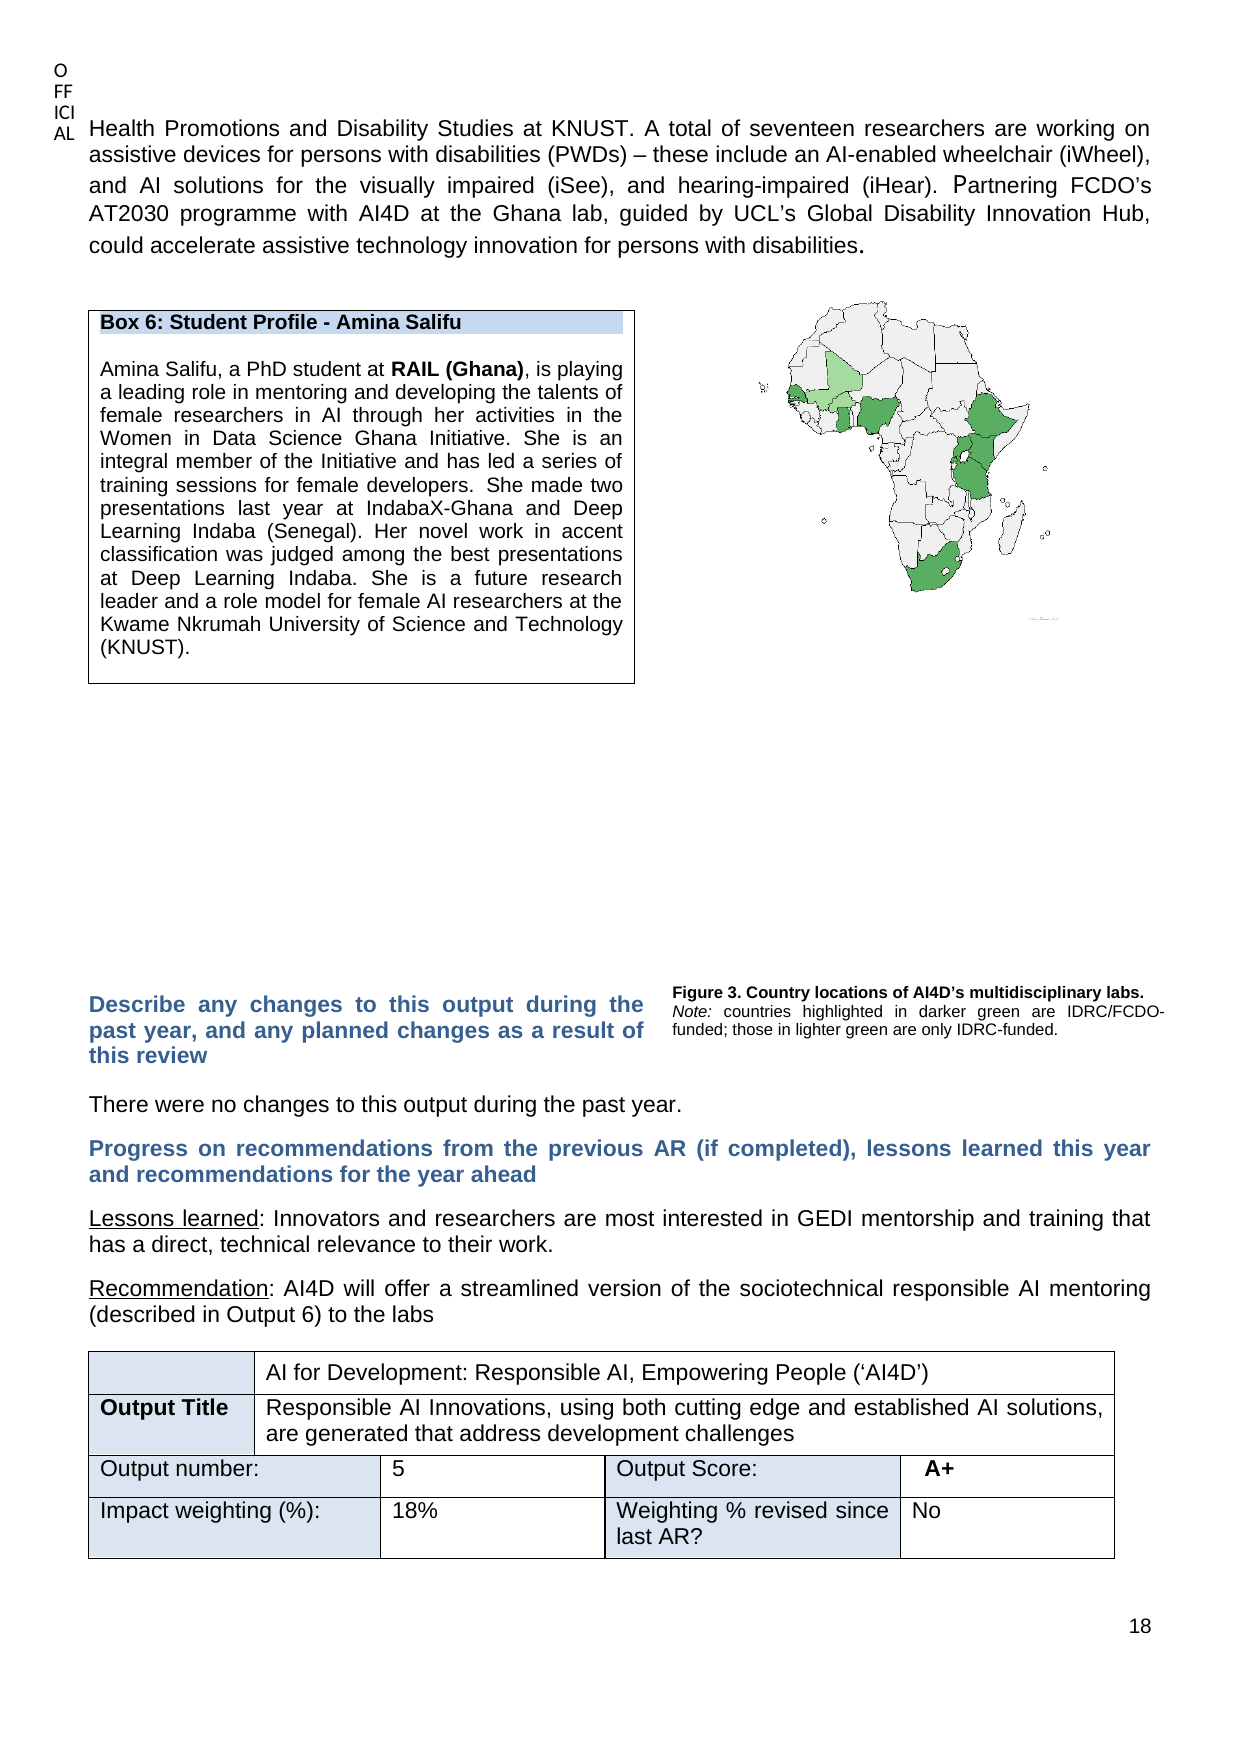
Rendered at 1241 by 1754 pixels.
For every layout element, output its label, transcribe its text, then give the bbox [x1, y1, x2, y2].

table_cell 18% [381, 1498, 604, 1557]
text Figure 3. Country locations of AI4D’s multidisciplinary labs. [672, 983, 1165, 1002]
table_cell Output Title [89, 1395, 254, 1454]
table_cell Output Score: [606, 1456, 900, 1497]
table_header Box 6: Student Profile - Amina Salifu Amina Salifu, a PhD student at RAIL (Ghana), is playing a leading role in mentoring and developing the talents of female researchers in AI through her activities in the Women in Data Science Ghana Initiative. She is an integral member of the Initiative and has led a series of training sessions for female developers. She made two presentations last year at IndabaX-Ghana and Deep Learning Indaba (Senegal). Her novel work in accent classification was judged among the best presentations at Deep Learning Indaba. She is a future research leader and a role model for female AI researchers at the Kwame Nkrumah University of Science and Technology (KNUST). [89, 311, 634, 682]
table_header AI for Development: Responsible AI, Empowering People (‘AI4D’) [255, 1352, 1114, 1394]
table_cell Output number: [89, 1456, 380, 1497]
table_cell Impact weighting (%): [89, 1498, 380, 1557]
table_cell Responsible AI Innovations, using both cutting edge and established AI solutions, are generated that address development challenges [255, 1395, 1114, 1454]
table_cell A+ [901, 1456, 1114, 1497]
text There were no changes to this output during the past year. [89, 1092, 1152, 1117]
picture [747, 286, 1064, 622]
text Describe any changes to this output during the past year, and any planned changes as a result of this review [89, 992, 1152, 1068]
text Lessons learned: Innovators and researchers are most interested in GEDI mentorship and training that has a direct, technical relevance to their work. [89, 1206, 1152, 1257]
text Note: countries highlighted in darker green are IDRC/FCDO-funded; those in lighter green are only IDRC-funded. [672, 1002, 1165, 1039]
table_header [89, 1352, 254, 1394]
table_cell Weighting % revised since last AR? [606, 1498, 900, 1557]
table_cell No [901, 1498, 1114, 1557]
table_cell 5 [381, 1456, 604, 1497]
text Health Promotions and Disability Studies at KNUST. A total of seventeen researchers are working on assistive devices for persons with disabilities (PWDs) – these include an AI-enabled wheelchair (iWheel), and AI solutions for the visually impaired (iSee), and hearing-impaired (iHear). Partnering FCDO’s AT2030 programme with AI4D at the Ghana lab, guided by UCL’s Global Disability Innovation Hub, could accelerate assistive technology innovation for persons with disabilities. [89, 116, 1152, 261]
text Recommendation: AI4D will offer a streamlined version of the sociotechnical responsible AI mentoring (described in Output 6) to the labs [89, 1276, 1152, 1327]
text Progress on recommendations from the previous AR (if completed), lessons learned this year and recommendations for the year ahead [89, 1136, 1152, 1187]
